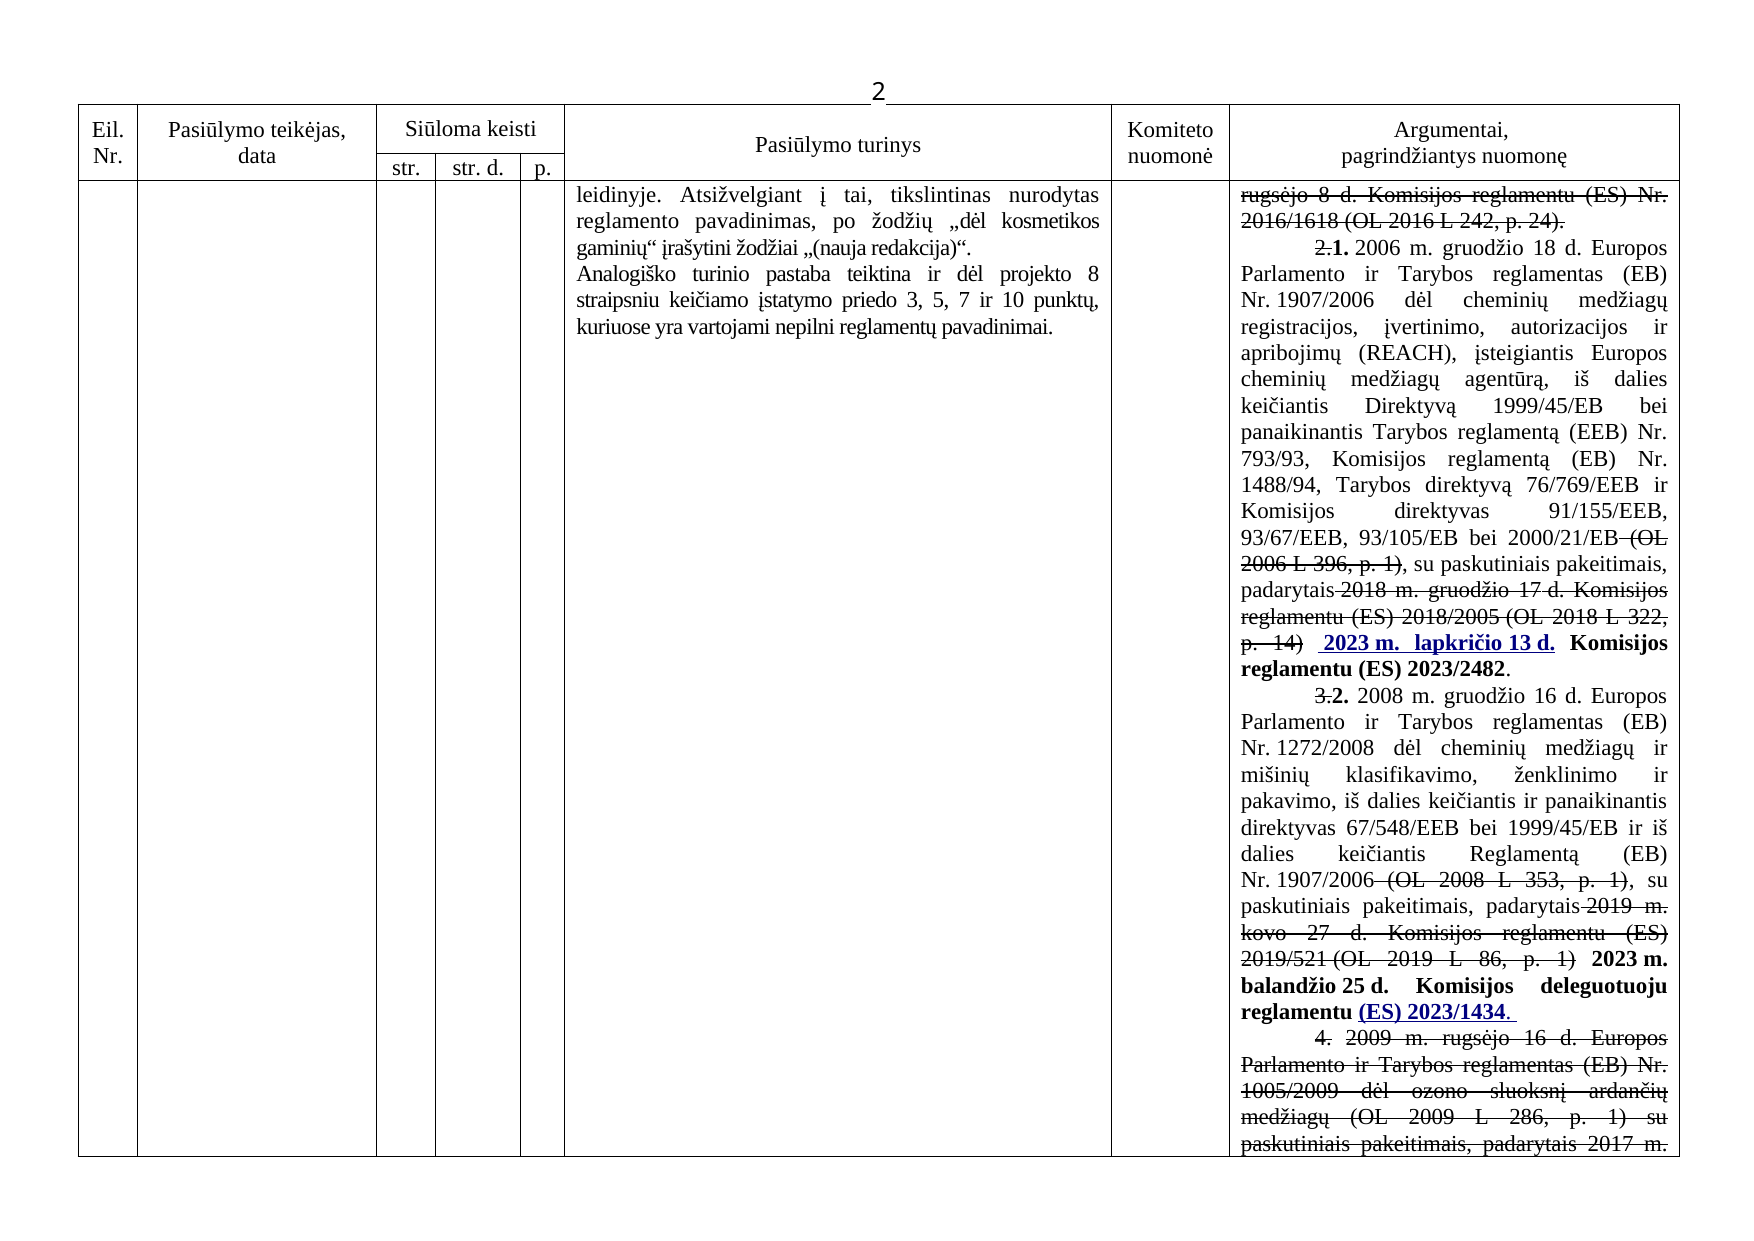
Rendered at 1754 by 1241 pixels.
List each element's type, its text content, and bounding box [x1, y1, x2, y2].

table_cell [1112, 181, 1229, 1156]
table_cell [377, 181, 435, 1156]
table_header Eil. Nr. [79, 105, 137, 180]
table_header Siūloma keisti [377, 105, 564, 153]
table_cell rugsėjo 8 d. Komisijos reglamentu (ES) Nr. 2016/1618 (OL 2016 L 242, p. 24). 2.1. 2006 m. gruodžio 18 d. Europos Parlamento ir Tarybos reglamentas (EB) Nr. 1907/2006 dėl cheminių medžiagų registracijos, įvertinimo, autorizacijos ir apribojimų (REACH), įsteigiantis Europos cheminių medžiagų agentūrą, iš dalies keičiantis Direktyvą 1999/45/EB bei panaikinantis Tarybos reglamentą (EEB) Nr. 793/93, Komisijos reglamentą (EB) Nr. 1488/94, Tarybos direktyvą 76/769/EEB ir Komisijos direktyvas 91/155/EEB, 93/67/EEB, 93/105/EB bei 2000/21/EB (OL 2006 L 396, p. 1), su paskutiniais pakeitimais, padarytais 2018 m. gruodžio 17 d. Komisijos reglamentu (ES) 2018/2005 (OL 2018 L 322, p. 14) 2023 m. lapkričio 13 d. Komisijos reglamentu (ES) 2023/2482. 3.2. 2008 m. gruodžio 16 d. Europos Parlamento ir Tarybos reglamentas (EB) Nr. 1272/2008 dėl cheminių medžiagų ir mišinių klasifikavimo, ženklinimo ir pakavimo, iš dalies keičiantis ir panaikinantis direktyvas 67/548/EEB bei 1999/45/EB ir iš dalies keičiantis Reglamentą (EB) Nr. 1907/2006 (OL 2008 L 353, p. 1), su paskutiniais pakeitimais, padarytais 2019 m. kovo 27 d. Komisijos reglamentu (ES) 2019/521 (OL 2019 L 86, p. 1) 2023 m. balandžio 25 d. Komisijos deleguotuoju reglamentu (ES) 2023/1434. 4. 2009 m. rugsėjo 16 d. Europos Parlamento ir Tarybos reglamentas (EB) Nr. 1005/2009 dėl ozono sluoksnį ardančių medžiagų (OL 2009 L 286, p. 1) su paskutiniais pakeitimais, padarytais 2017 m. [1230, 181, 1679, 1156]
table_cell str. [377, 154, 435, 180]
table_cell [436, 181, 520, 1156]
table_header Argumentai, pagrindžiantys nuomonę [1230, 105, 1679, 180]
table_header Pasiūlymo teikėjas, data [138, 105, 376, 180]
table_header Pasiūlymo turinys [565, 105, 1111, 180]
table_cell [79, 181, 137, 1156]
table_cell p. [521, 154, 564, 180]
table_cell leidinyje. Atsižvelgiant į tai, tikslintinas nurodytas reglamento pavadinimas, po žodžių „dėl kosmetikos gaminių“ įrašytini žodžiai „(nauja redakcija)“. Analogiško turinio pastaba teiktina ir dėl projekto 8 straipsniu keičiamo įstatymo priedo 3, 5, 7 ir 10 punktų, kuriuose yra vartojami nepilni reglamentų pavadinimai. [565, 181, 1111, 1156]
table_header Komiteto nuomonė [1112, 105, 1229, 180]
table_cell str. d. [436, 154, 520, 180]
table_cell [138, 181, 376, 1156]
table_cell [521, 181, 564, 1156]
